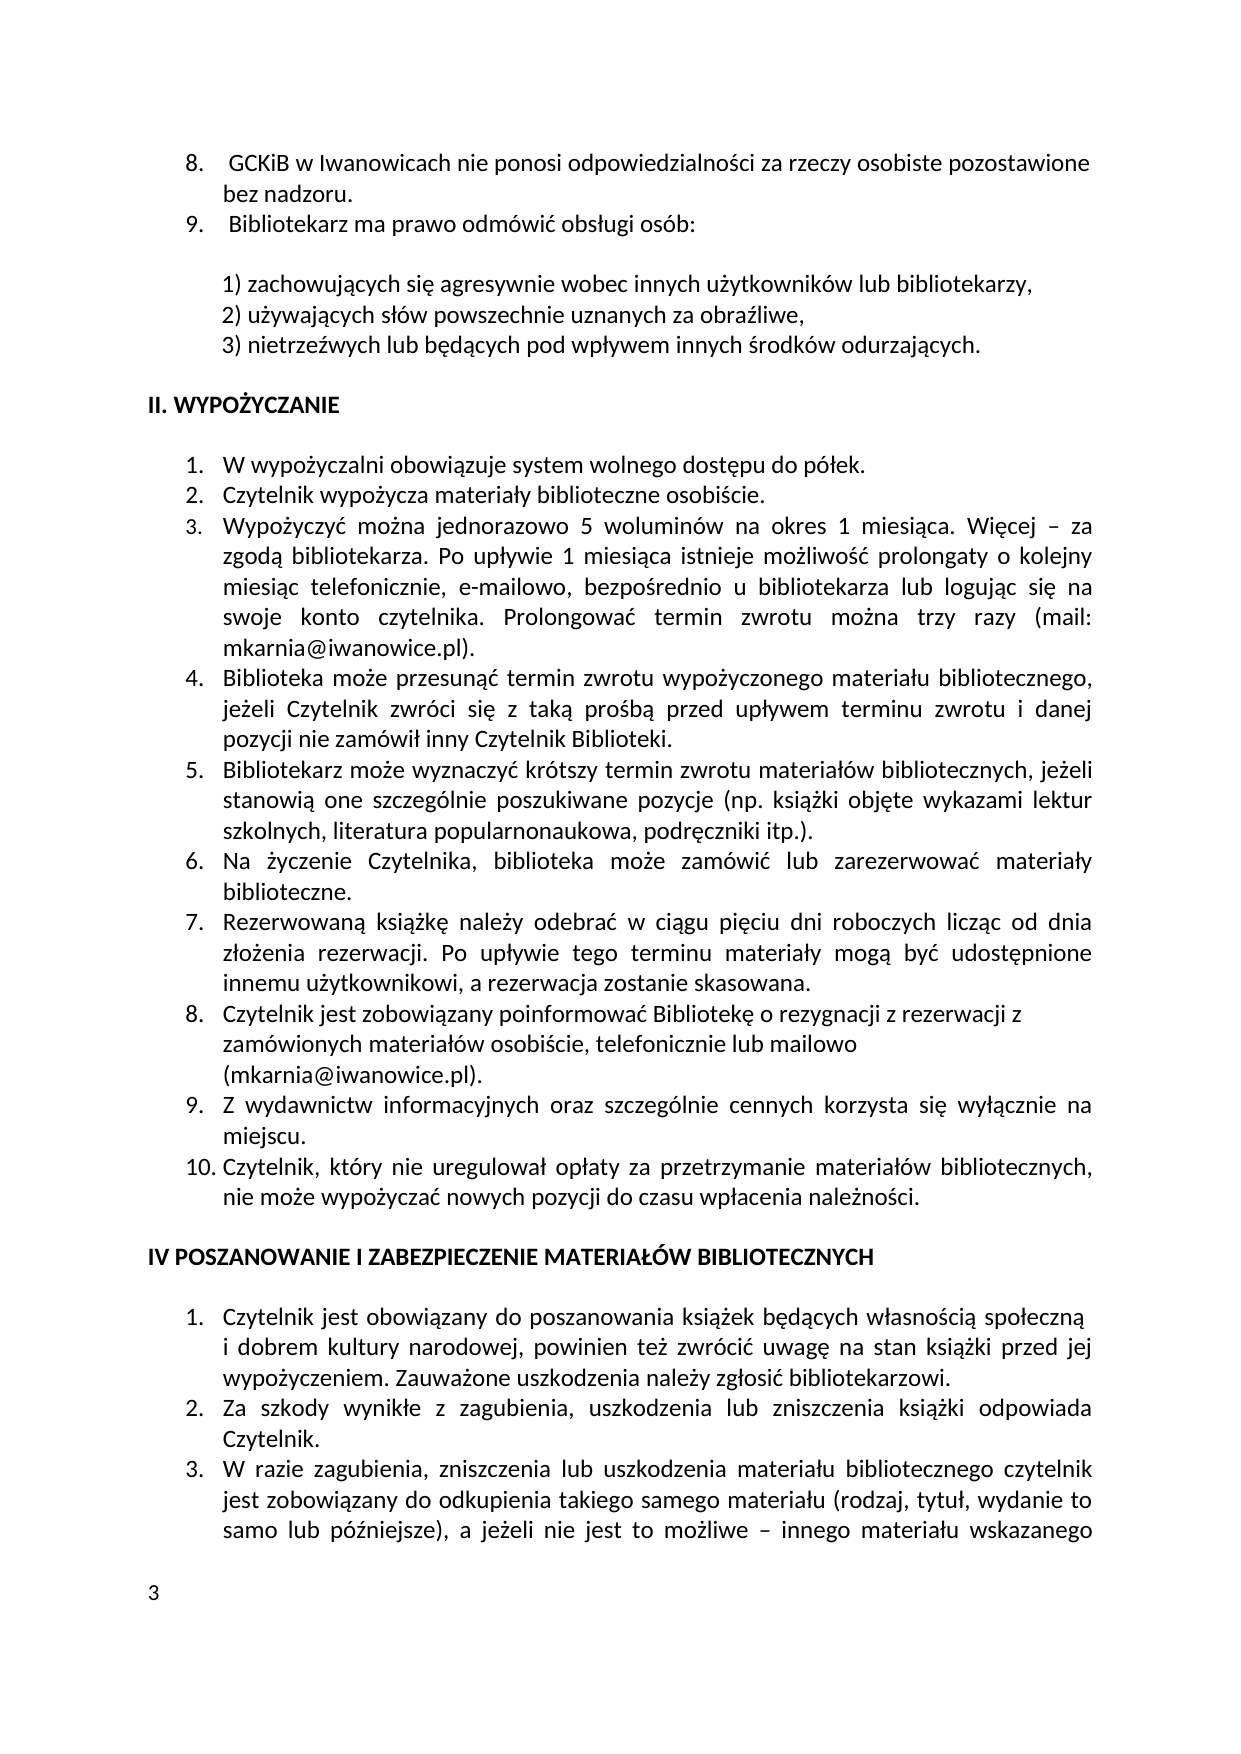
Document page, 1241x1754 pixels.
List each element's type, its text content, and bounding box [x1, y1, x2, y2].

list Bibliotekarz może wyznaczyć krótszy termin zwrotu materiałów bibliotecznych, jeżeli stanowią one szczególnie poszukiwane pozycje (np. książki objęte wykazami lektur szkolnych, literatura popularnonaukowa, podręczniki itp.). [185, 754, 1093, 846]
list Czytelnik, który nie uregulował opłaty za przetrzymanie materiałów bibliotecznych, nie może wypożyczać nowych pozycji do czasu wpłacenia należności. [185, 1151, 1093, 1212]
list Bibliotekarz ma prawo odmówić obsługi osób: [185, 209, 1093, 239]
list Za szkody wynikłe z zagubienia, uszkodzenia lub zniszczenia książki odpowiada Czytelnik. [185, 1392, 1093, 1453]
text II. WYPOŻYCZANIE [148, 389, 1093, 419]
list Czytelnik jest obowiązany do poszanowania książek będących własnością społeczną i dobrem kultury narodowej, powinien też zwrócić uwagę na stan książki przed jej wypożyczeniem. Zauważone uszkodzenia należy zgłosić bibliotekarzowi. [185, 1301, 1093, 1392]
list W wypożyczalni obowiązuje system wolnego dostępu do półek. [185, 449, 1093, 479]
text 1) zachowujących się agresywnie wobec innych użytkowników lub bibliotekarzy, 2) używających słów powszechnie uznanych za obraźliwe, 3) nietrzeźwych lub będących pod wpływem innych środków odurzających. [221, 268, 1093, 360]
list Rezerwowaną książkę należy odebrać w ciągu pięciu dni roboczych licząc od dnia złożenia rezerwacji. Po upływie tego terminu materiały mogą być udostępnione innemu użytkownikowi, a rezerwacja zostanie skasowana. [185, 907, 1093, 998]
list Czytelnik jest zobowiązany poinformować Bibliotekę o rezygnacji z rezerwacji z zamówionych materiałów osobiście, telefonicznie lub mailowo (mkarnia@iwanowice.pl). [185, 998, 1093, 1090]
list Biblioteka może przesunąć termin zwrotu wypożyczonego materiału bibliotecznego, jeżeli Czytelnik zwróci się z taką prośbą przed upływem terminu zwrotu i danej pozycji nie zamówił inny Czytelnik Biblioteki. [185, 662, 1093, 754]
list Z wydawnictw informacyjnych oraz szczególnie cennych korzysta się wyłącznie na miejscu. [185, 1090, 1093, 1151]
list Na życzenie Czytelnika, biblioteka może zamówić lub zarezerwować materiały biblioteczne. [185, 846, 1093, 907]
list Wypożyczyć można jednorazowo 5 woluminów na okres 1 miesiąca. Więcej – za zgodą bibliotekarza. Po upływie 1 miesiąca istnieje możliwość prolongaty o kolejny miesiąc telefonicznie, e-mailowo, bezpośrednio u bibliotekarza lub logując się na swoje konto czytelnika. Prolongować termin zwrotu można trzy razy (mail: mkarnia@iwanowice.pl). [185, 510, 1093, 662]
list W razie zagubienia, zniszczenia lub uszkodzenia materiału bibliotecznego czytelnik jest zobowiązany do odkupienia takiego samego materiału (rodzaj, tytuł, wydanie to samo lub późniejsze), a jeżeli nie jest to możliwe – innego materiału wskazanego [185, 1453, 1093, 1545]
list Czytelnik wypożycza materiały biblioteczne osobiście. [185, 479, 1093, 510]
text IV POSZANOWANIE I ZABEZPIECZENIE MATERIAŁÓW BIBLIOTECZNYCH [148, 1241, 1093, 1271]
list GCKiB w Iwanowicach nie ponosi odpowiedzialności za rzeczy osobiste pozostawione bez nadzoru. [185, 148, 1093, 209]
